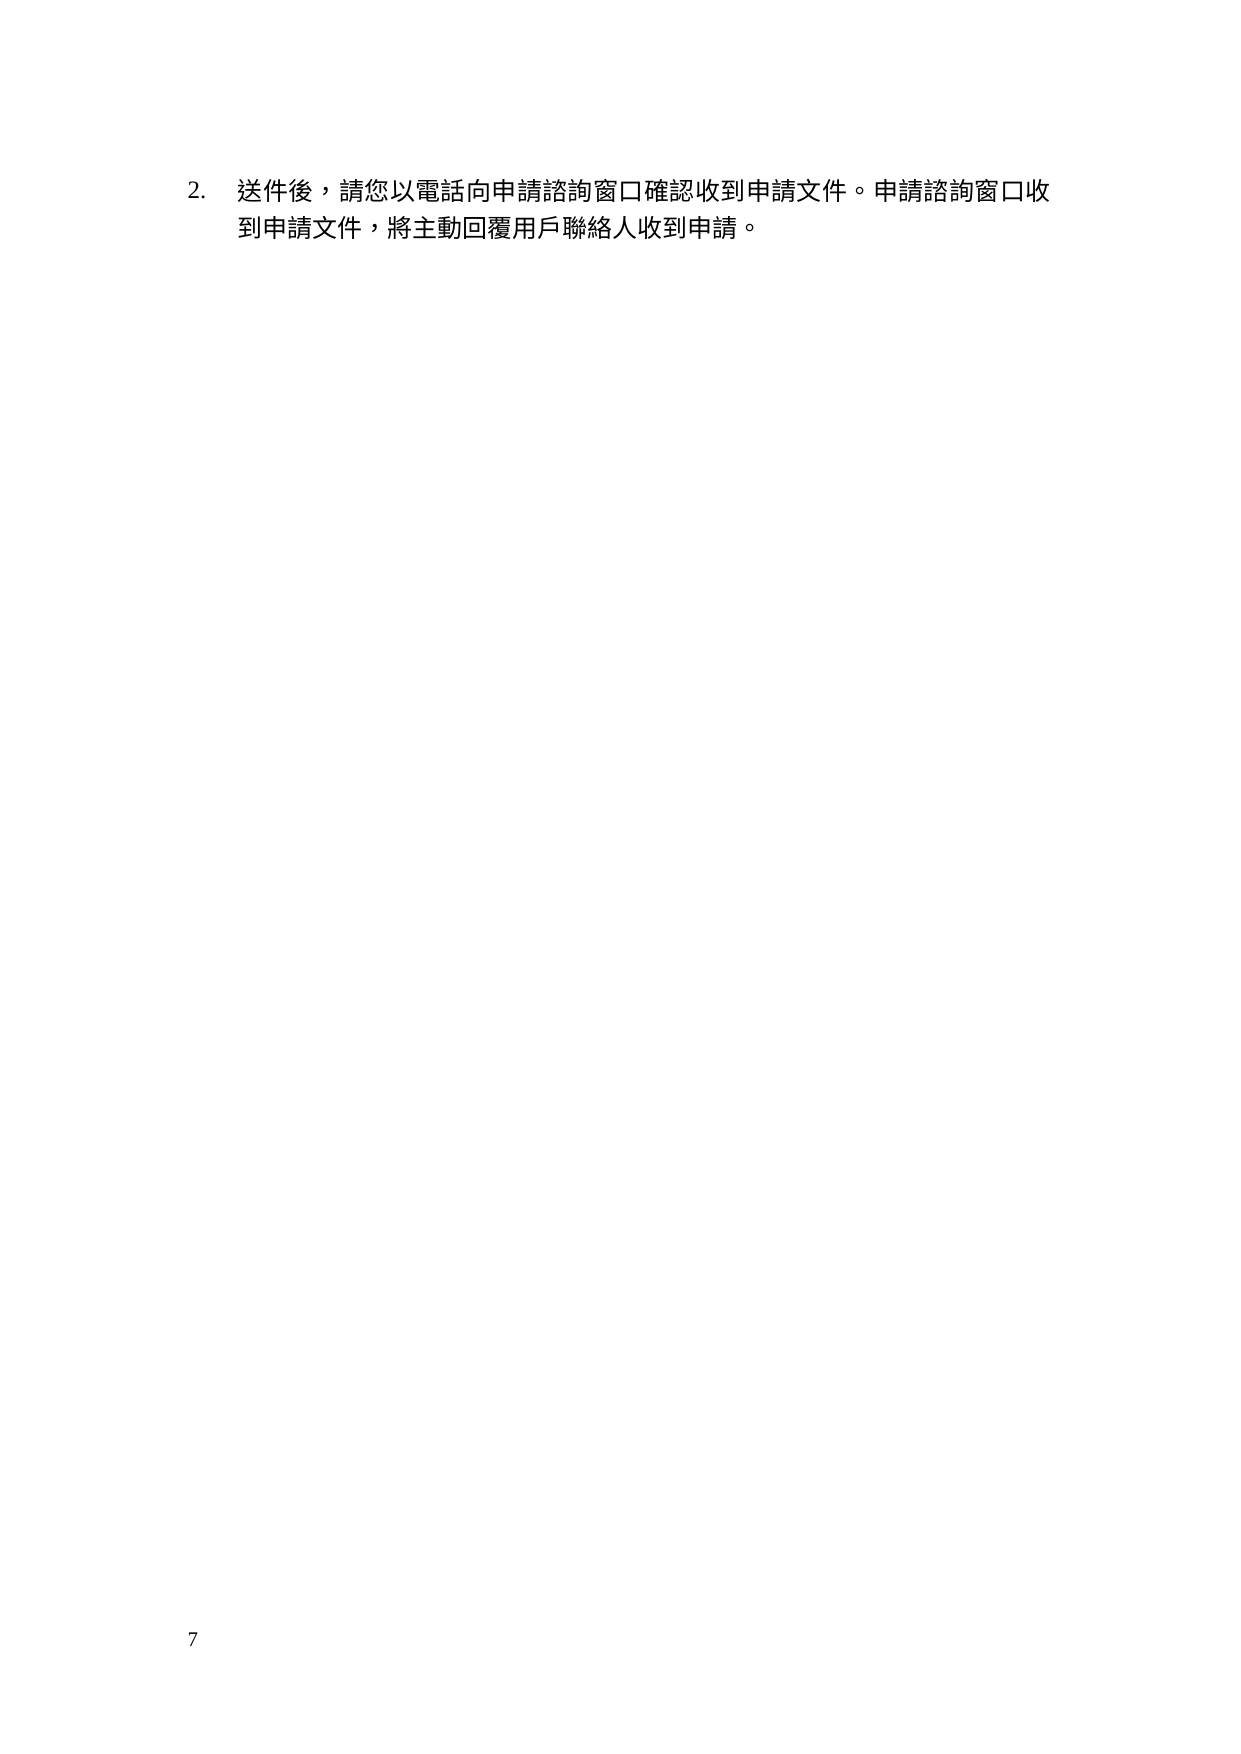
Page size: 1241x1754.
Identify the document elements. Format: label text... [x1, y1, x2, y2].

list 送件後，請您以電話向申請諮詢窗口確認收到申請文件。申請諮詢窗口收到申請文件，將主動回覆用戶聯絡人收到申請。 [187, 164, 1053, 239]
